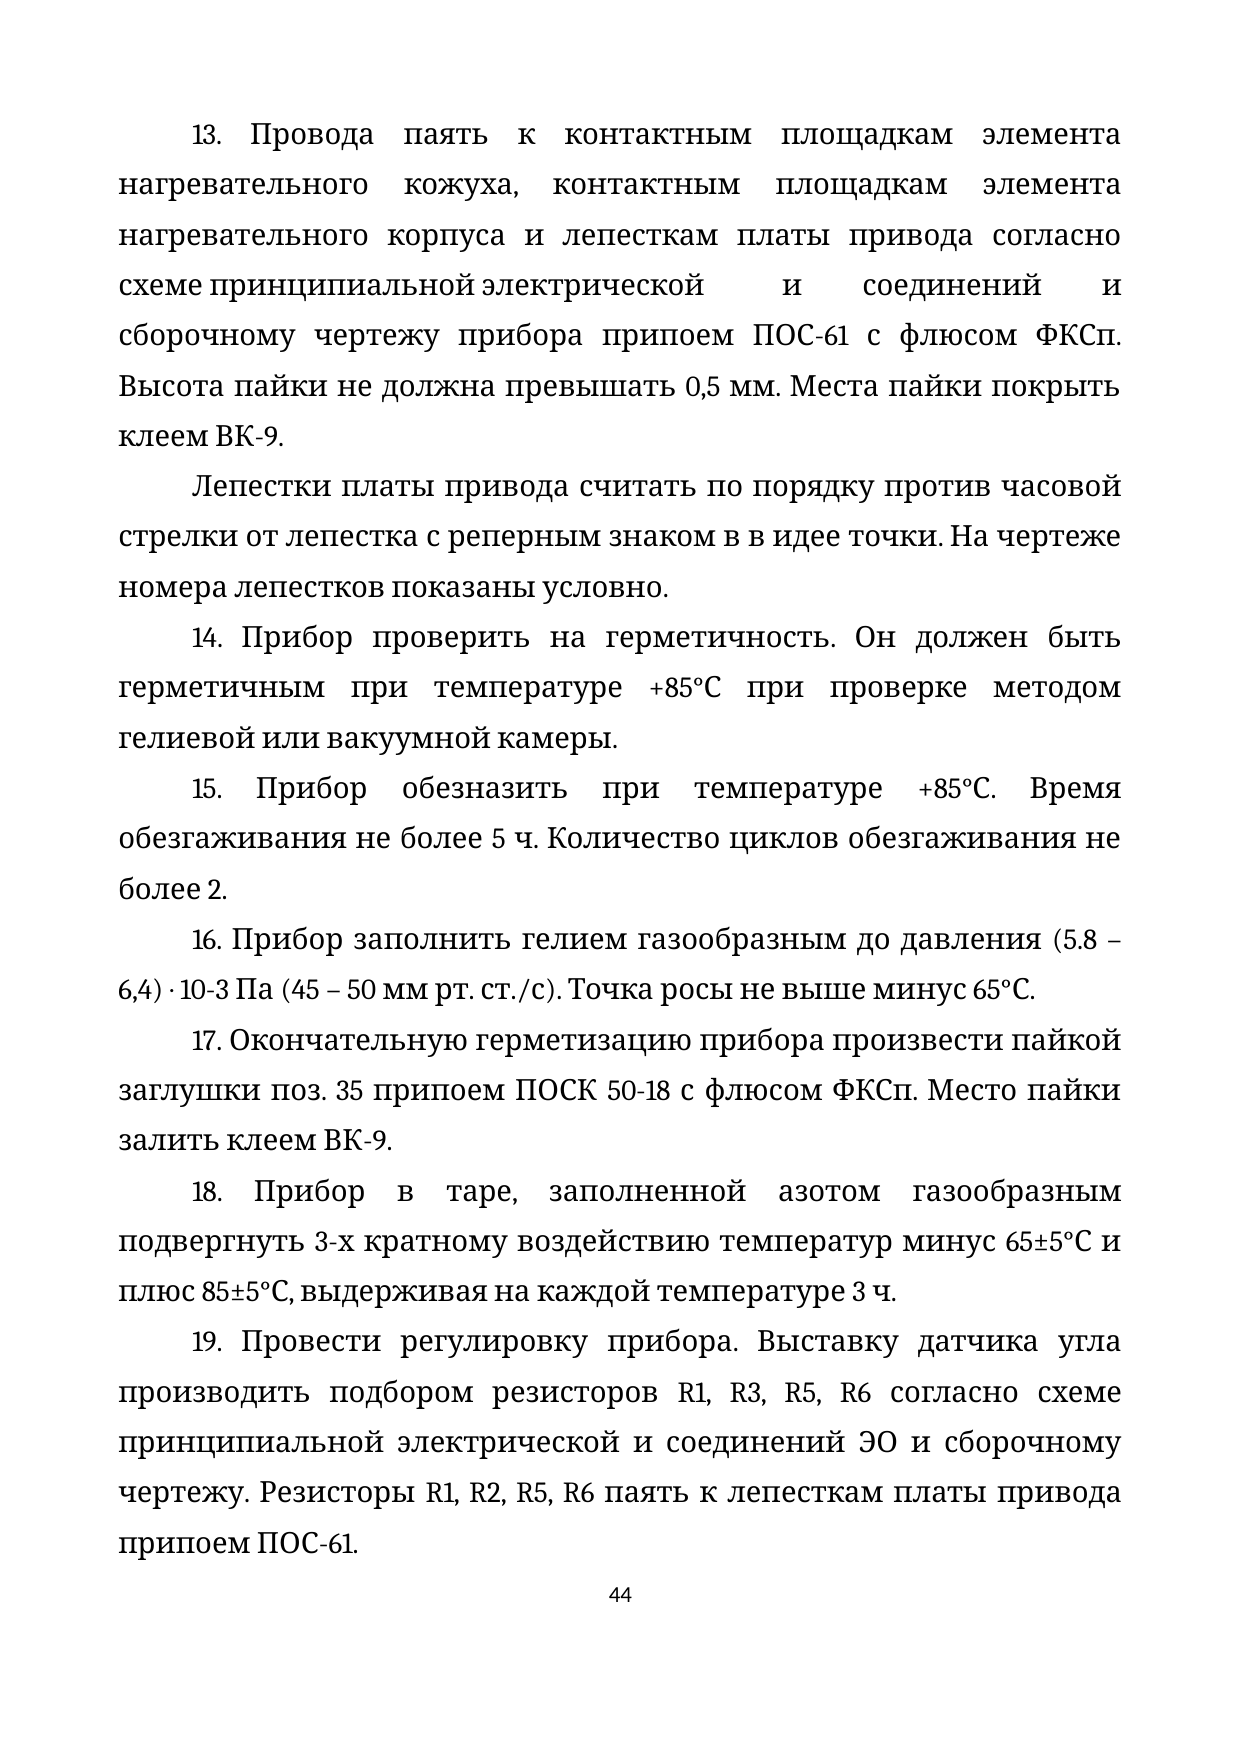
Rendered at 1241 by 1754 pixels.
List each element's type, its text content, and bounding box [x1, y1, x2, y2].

text 17. Окончательную герметизацию прибора произвести пайкой заглушки поз. 35 припоем ПОСК 50-18 с флюсом ФКСп. Место пайки залить клеем ВК-9. [118, 1024, 1122, 1158]
text 19. Провести регулировку прибора. Выставку датчика угла производить подбором резисторов R1, R3, R5, R6 согласно схеме принципиальной электрической и соединений ЭО и сборочному чертежу. Резисторы R1, R2, R5, R6 паять к лепесткам платы привода припоем ПОС-61. [118, 1326, 1122, 1560]
text 16. Прибор заполнить гелием газообразным до давления (5.8 – 6,4)10-3 Па (45 – 50 мм рт. ст./с). Точка росы не выше минус 65°С. [118, 923, 1122, 1007]
text 14. Прибор проверить на герметичность. Он должен быть герметичным при температуре +85°С при проверке методом гелиевой или вакуумной камеры. [118, 621, 1122, 755]
text 15. Прибор обезназить при температуре +85°С. Время обезгаживания не более 5 ч. Количество циклов обезгаживания не более 2. [118, 772, 1122, 906]
text 18. Прибор в таре, заполненной азотом газообразным подвергнуть 3-х кратному воздействию температур минус 65±5°С и плюс 85±5°С, выдерживая на каждой температуре 3 ч. [118, 1175, 1122, 1309]
text 13. Провода паять к контактным площадкам элемента нагревательного кожуха, контактным площадкам элемента нагревательного корпуса и лепесткам платы привода согласно схеме принципиальной электрической и соединений и сборочному чертежу прибора припоем ПОС-61 с флюсом ФКСп. Высота пайки не должна превышать 0,5 мм. Места пайки покрыть клеем ВК-9. [118, 118, 1122, 453]
text Лепестки платы привода считать по порядку против часовой стрелки от лепестка с реперным знаком в в идее точки. На чертеже номера лепестков показаны условно. [118, 470, 1122, 604]
